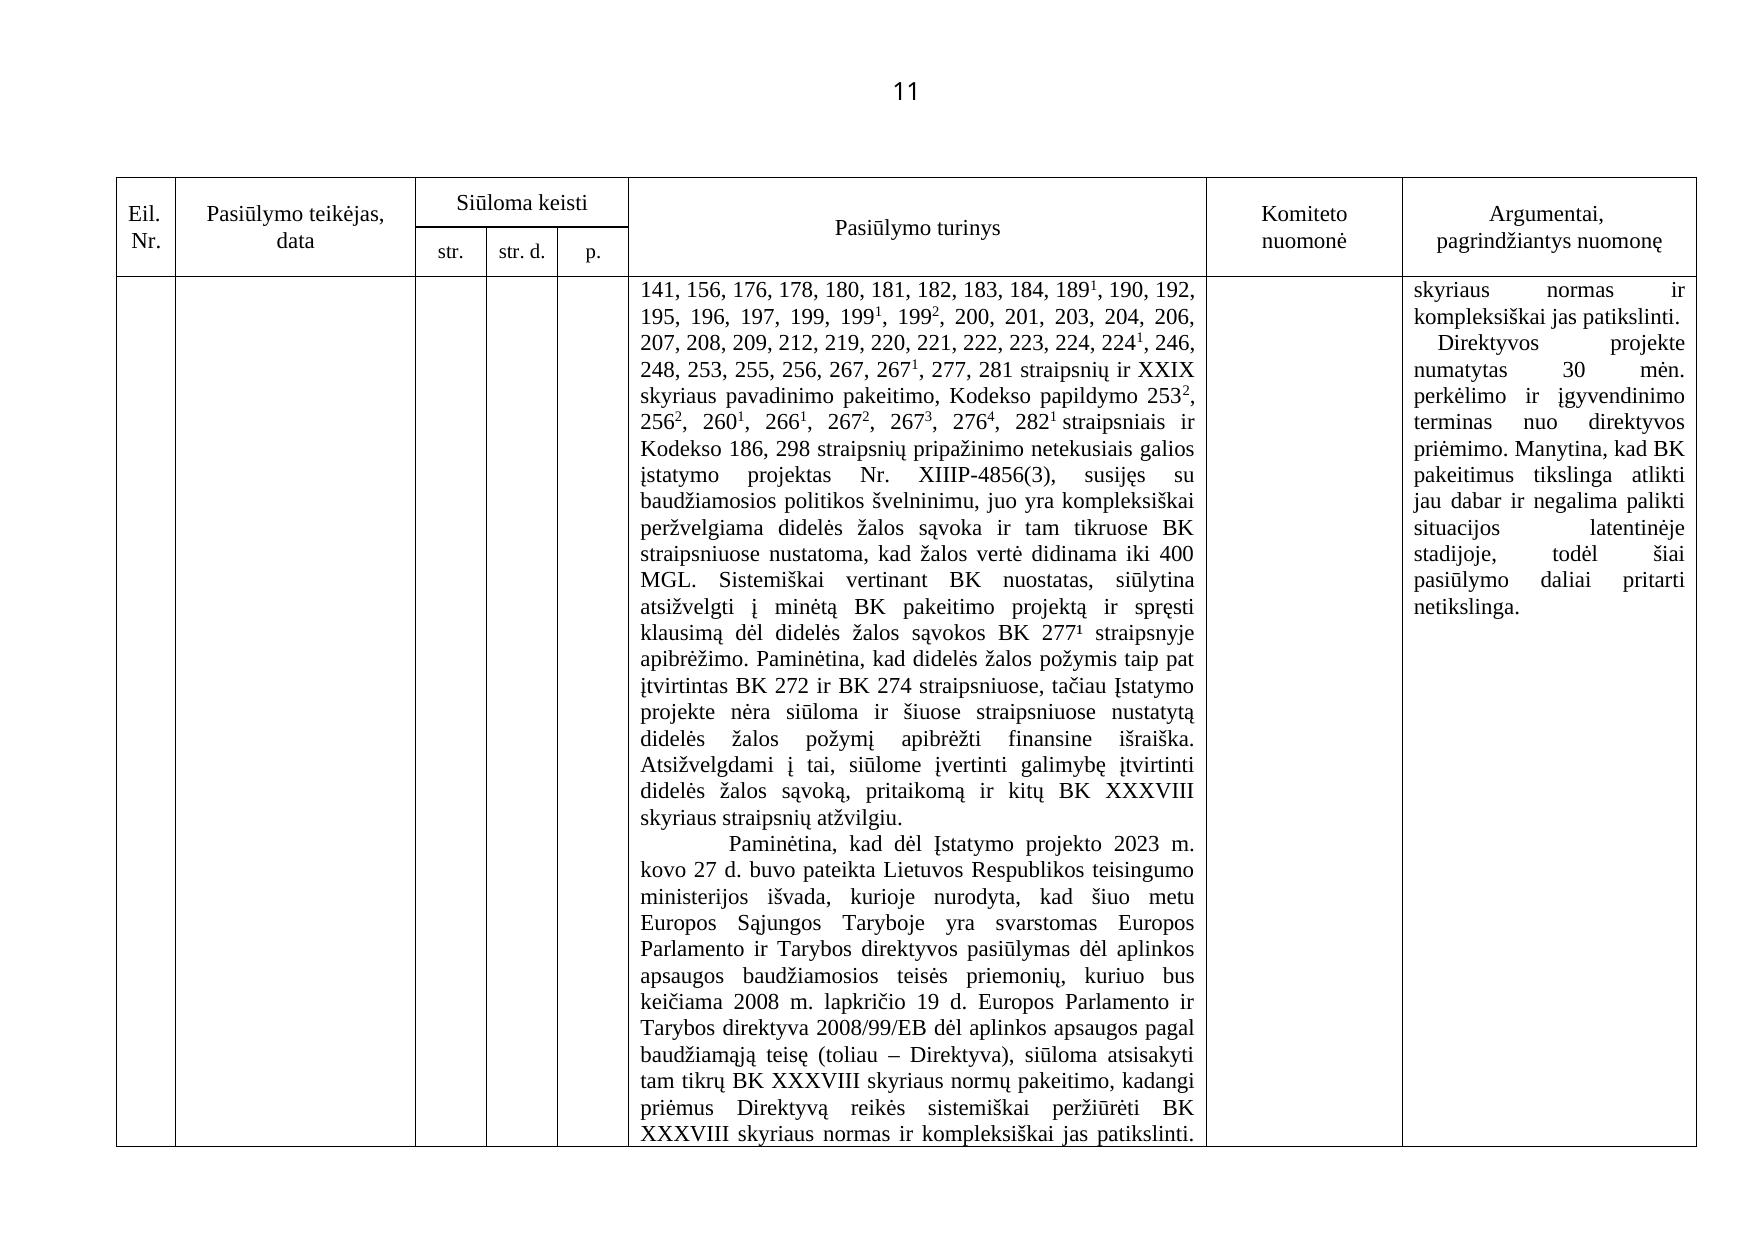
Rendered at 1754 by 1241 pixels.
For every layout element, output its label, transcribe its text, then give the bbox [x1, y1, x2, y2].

table_cell [1207, 277, 1402, 1146]
table_cell str. d. [487, 228, 557, 276]
table_cell [416, 277, 486, 1146]
table_cell p. [558, 228, 628, 276]
table_cell [558, 277, 628, 1146]
table_cell [117, 277, 175, 1146]
table_header Siūloma keisti [416, 178, 628, 226]
table_cell str. [416, 228, 486, 276]
table_cell skyriaus normas ir kompleksiškai jas patikslinti. Direktyvos projekte numatytas 30 mėn. perkėlimo ir įgyvendinimo terminas nuo direktyvos priėmimo. Manytina, kad BK pakeitimus tikslinga atlikti jau dabar ir negalima palikti situacijos latentinėje stadijoje, todėl šiai pasiūlymo daliai pritarti netikslinga. [1403, 277, 1696, 1146]
table_cell [176, 277, 415, 1146]
table_header Pasiūlymo turinys [629, 178, 1206, 276]
table_header Komiteto nuomonė [1207, 178, 1402, 276]
table_header Eil. Nr. [117, 178, 175, 276]
table_header Argumentai, pagrindžiantys nuomonę [1403, 178, 1696, 276]
table_cell 141, 156, 176, 178, 180, 181, 182, 183, 184, 1891, 190, 192, 195, 196, 197, 199, 1991, 1992, 200, 201, 203, 204, 206, 207, 208, 209, 212, 219, 220, 221, 222, 223, 224, 2241, 246, 248, 253, 255, 256, 267, 2671, 277, 281 straipsnių ir XXIX skyriaus pavadinimo pakeitimo, Kodekso papildymo 2532, 2562, 2601, 2661, 2672, 2673, 2764, 2821 straipsniais ir Kodekso 186, 298 straipsnių pripažinimo netekusiais galios įstatymo projektas Nr. XIIIP-4856(3), susijęs su baudžiamosios politikos švelninimu, juo yra kompleksiškai peržvelgiama didelės žalos sąvoka ir tam tikruose BK straipsniuose nustatoma, kad žalos vertė didinama iki 400 MGL. Sistemiškai vertinant BK nuostatas, siūlytina atsižvelgti į minėtą BK pakeitimo projektą ir spręsti klausimą dėl didelės žalos sąvokos BK 277¹ straipsnyje apibrėžimo. Paminėtina, kad didelės žalos požymis taip pat įtvirtintas BK 272 ir BK 274 straipsniuose, tačiau Įstatymo projekte nėra siūloma ir šiuose straipsniuose nustatytą didelės žalos požymį apibrėžti finansine išraiška. Atsižvelgdami į tai, siūlome įvertinti galimybę įtvirtinti didelės žalos sąvoką, pritaikomą ir kitų BK XXXVIII skyriaus straipsnių atžvilgiu. Paminėtina, kad dėl Įstatymo projekto 2023 m. kovo 27 d. buvo pateikta Lietuvos Respublikos teisingumo ministerijos išvada, kurioje nurodyta, kad šiuo metu Europos Sąjungos Taryboje yra svarstomas Europos Parlamento ir Tarybos direktyvos pasiūlymas dėl aplinkos apsaugos baudžiamosios teisės priemonių, kuriuo bus keičiama 2008 m. lapkričio 19 d. Europos Parlamento ir Tarybos direktyva 2008/99/EB dėl aplinkos apsaugos pagal baudžiamąją teisę (toliau – Direktyva), siūloma atsisakyti tam tikrų BK XXXVIII skyriaus normų pakeitimo, kadangi priėmus Direktyvą reikės sistemiškai peržiūrėti BK XXXVIII skyriaus normas ir kompleksiškai jas patikslinti. [629, 277, 1206, 1146]
table_header Pasiūlymo teikėjas, data [176, 178, 415, 276]
table_cell [487, 277, 557, 1146]
